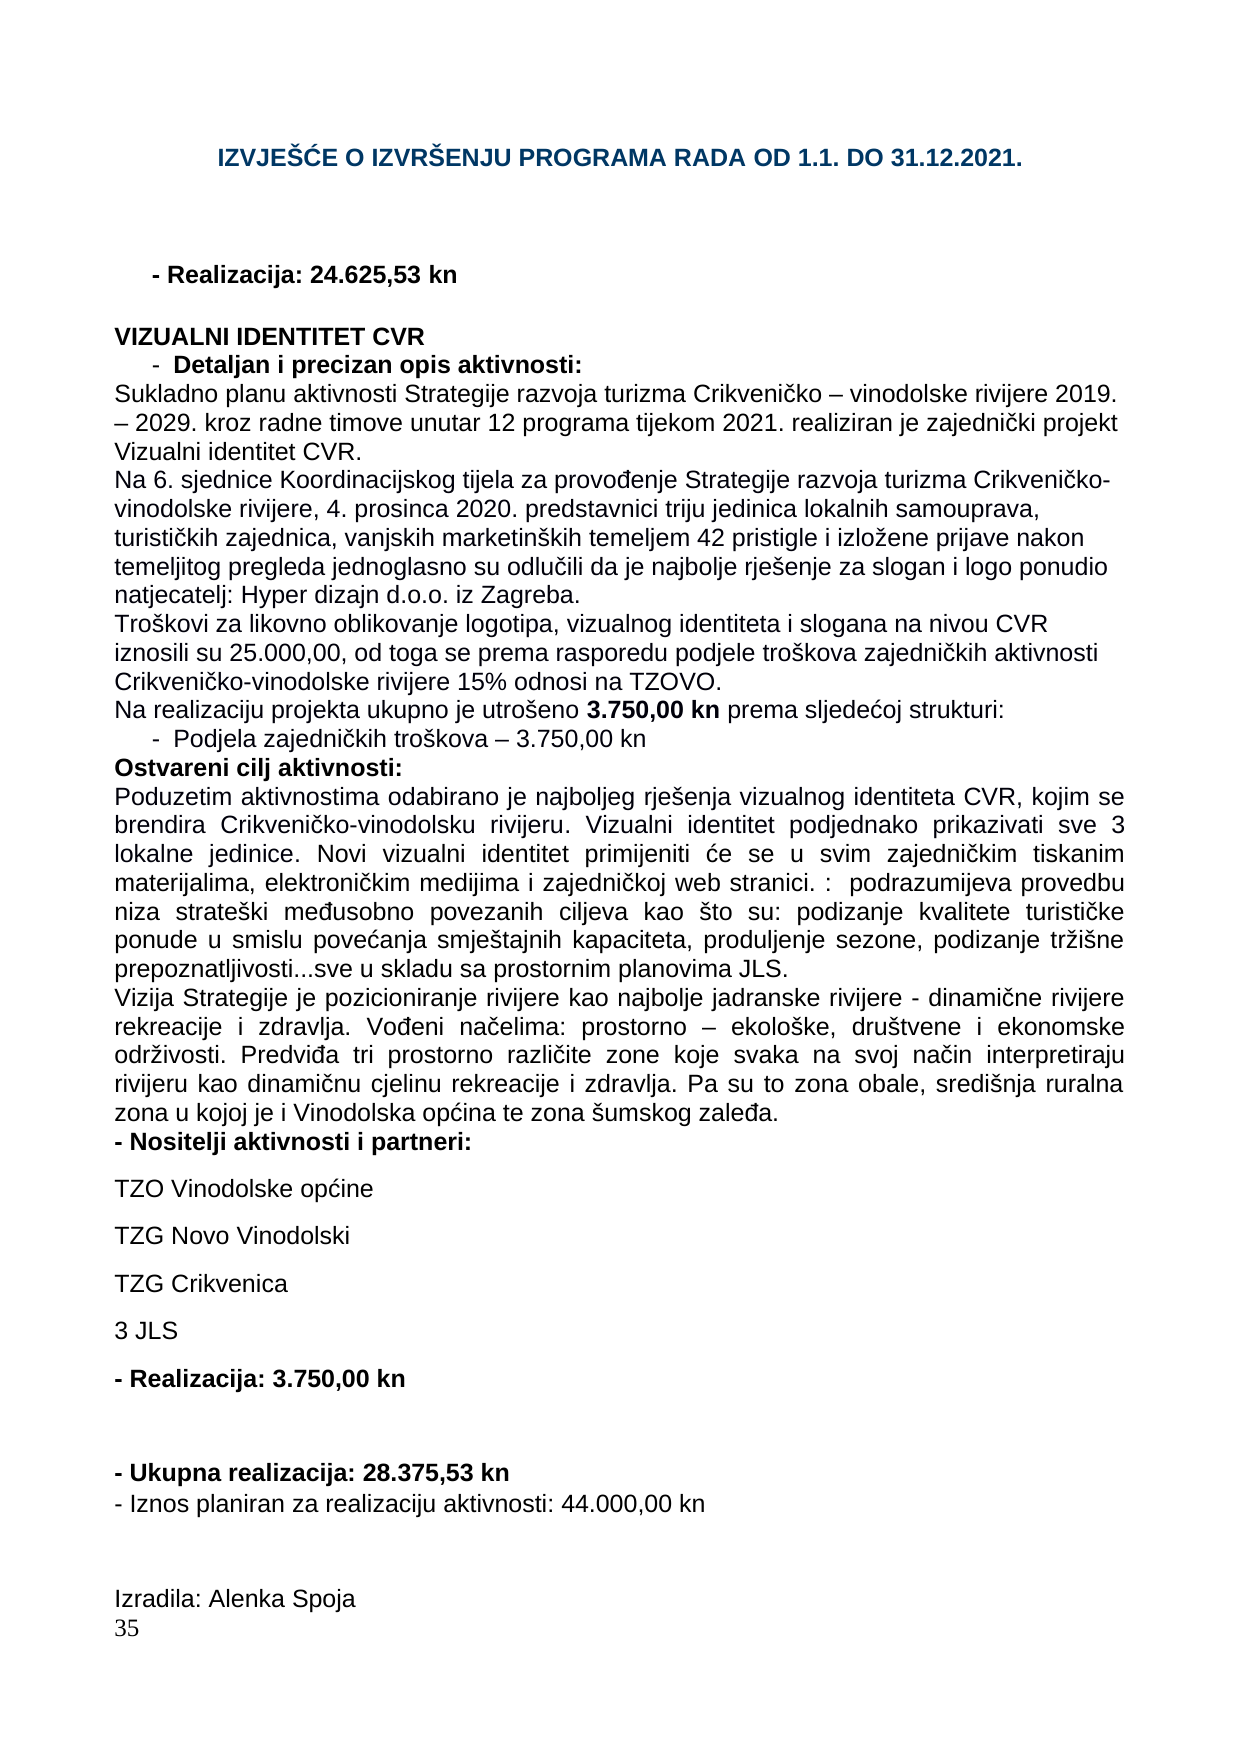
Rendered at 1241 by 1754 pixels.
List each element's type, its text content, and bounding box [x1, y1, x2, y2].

text VIZUALNI IDENTITET CVR [114, 322, 1126, 350]
text 3 JLS [114, 1316, 1126, 1345]
text TZG Novo Vinodolski [114, 1221, 1126, 1250]
text Na realizaciju projekta ukupno je utrošeno 3.750,00 kn prema sljedećoj strukturi: [114, 695, 1126, 724]
text Vizija Strategije je pozicioniranje rivijere kao najbolje jadranske rivijere - dinamične rivijere rekreacije i zdravlja. Vođeni načelima: prostorno – ekološke, društvene i ekonomske održivosti. Predviđa tri prostorno različite zone koje svaka na svoj način interpretiraju rivijeru kao dinamičnu cjelinu rekreacije i zdravlja. Pa su to zona obale, središnja ruralna zona u kojoj je i Vinodolska općina te zona šumskog zaleđa. [114, 983, 1126, 1127]
text - Nositelji aktivnosti i partneri: [114, 1127, 1126, 1155]
list Podjela zajedničkih troškova – 3.750,00 kn [152, 724, 1126, 753]
text TZO Vinodolske općine [114, 1174, 1126, 1203]
text Ostvareni cilj aktivnosti: [114, 753, 1126, 782]
list Detaljan i precizan opis aktivnosti: [152, 350, 1126, 379]
text - Realizacija: 3.750,00 kn [114, 1363, 1126, 1392]
text Sukladno planu aktivnosti Strategije razvoja turizma Crikveničko – vinodolske rivijere 2019. – 2029. kroz radne timove unutar 12 programa tijekom 2021. realiziran je zajednički projekt [114, 379, 1126, 437]
text - Iznos planiran za realizaciju aktivnosti: 44.000,00 kn [114, 1489, 1126, 1518]
text Troškovi za likovno oblikovanje logotipa, vizualnog identiteta i slogana na nivou CVR iznosili su 25.000,00, od toga se prema rasporedu podjele troškova zajedničkih aktivnosti Crikveničko-vinodolske rivijere 15% odnosi na TZOVO. [114, 609, 1126, 695]
text Poduzetim aktivnostima odabirano je najboljeg rješenja vizualnog identiteta CVR, kojim se brendira Crikveničko-vinodolsku rivijeru. Vizualni identitet podjednako prikazivati sve 3 lokalne jedinice. Novi vizualni identitet primijeniti će se u svim zajedničkim tiskanim materijalima, elektroničkim medijima i zajedničkoj web stranici. : podrazumijeva provedbu niza strateški međusobno povezanih ciljeva kao što su: podizanje kvalitete turističke ponude u smislu povećanja smještajnih kapaciteta, produljenje sezone, podizanje tržišne prepoznatljivosti...sve u skladu sa prostornim planovima JLS. [114, 782, 1126, 983]
text - Ukupna realizacija: 28.375,53 kn [114, 1458, 1126, 1487]
text TZG Crikvenica [114, 1269, 1126, 1297]
text - Realizacija: 24.625,53 kn [152, 260, 1126, 289]
text Vizualni identitet CVR. [114, 437, 1126, 465]
text Na 6. sjednice Koordinacijskog tijela za provođenje Strategije razvoja turizma Crikveničko-vinodolske rivijere, 4. prosinca 2020. predstavnici triju jedinica lokalnih samouprava, turističkih zajednica, vanjskih marketinških temeljem 42 pristigle i izložene prijave nakon temeljitog pregleda jednoglasno su odlučili da je najbolje rješenje za slogan i logo ponudio natjecatelj: Hyper dizajn d.o.o. iz Zagreba. [114, 465, 1126, 609]
